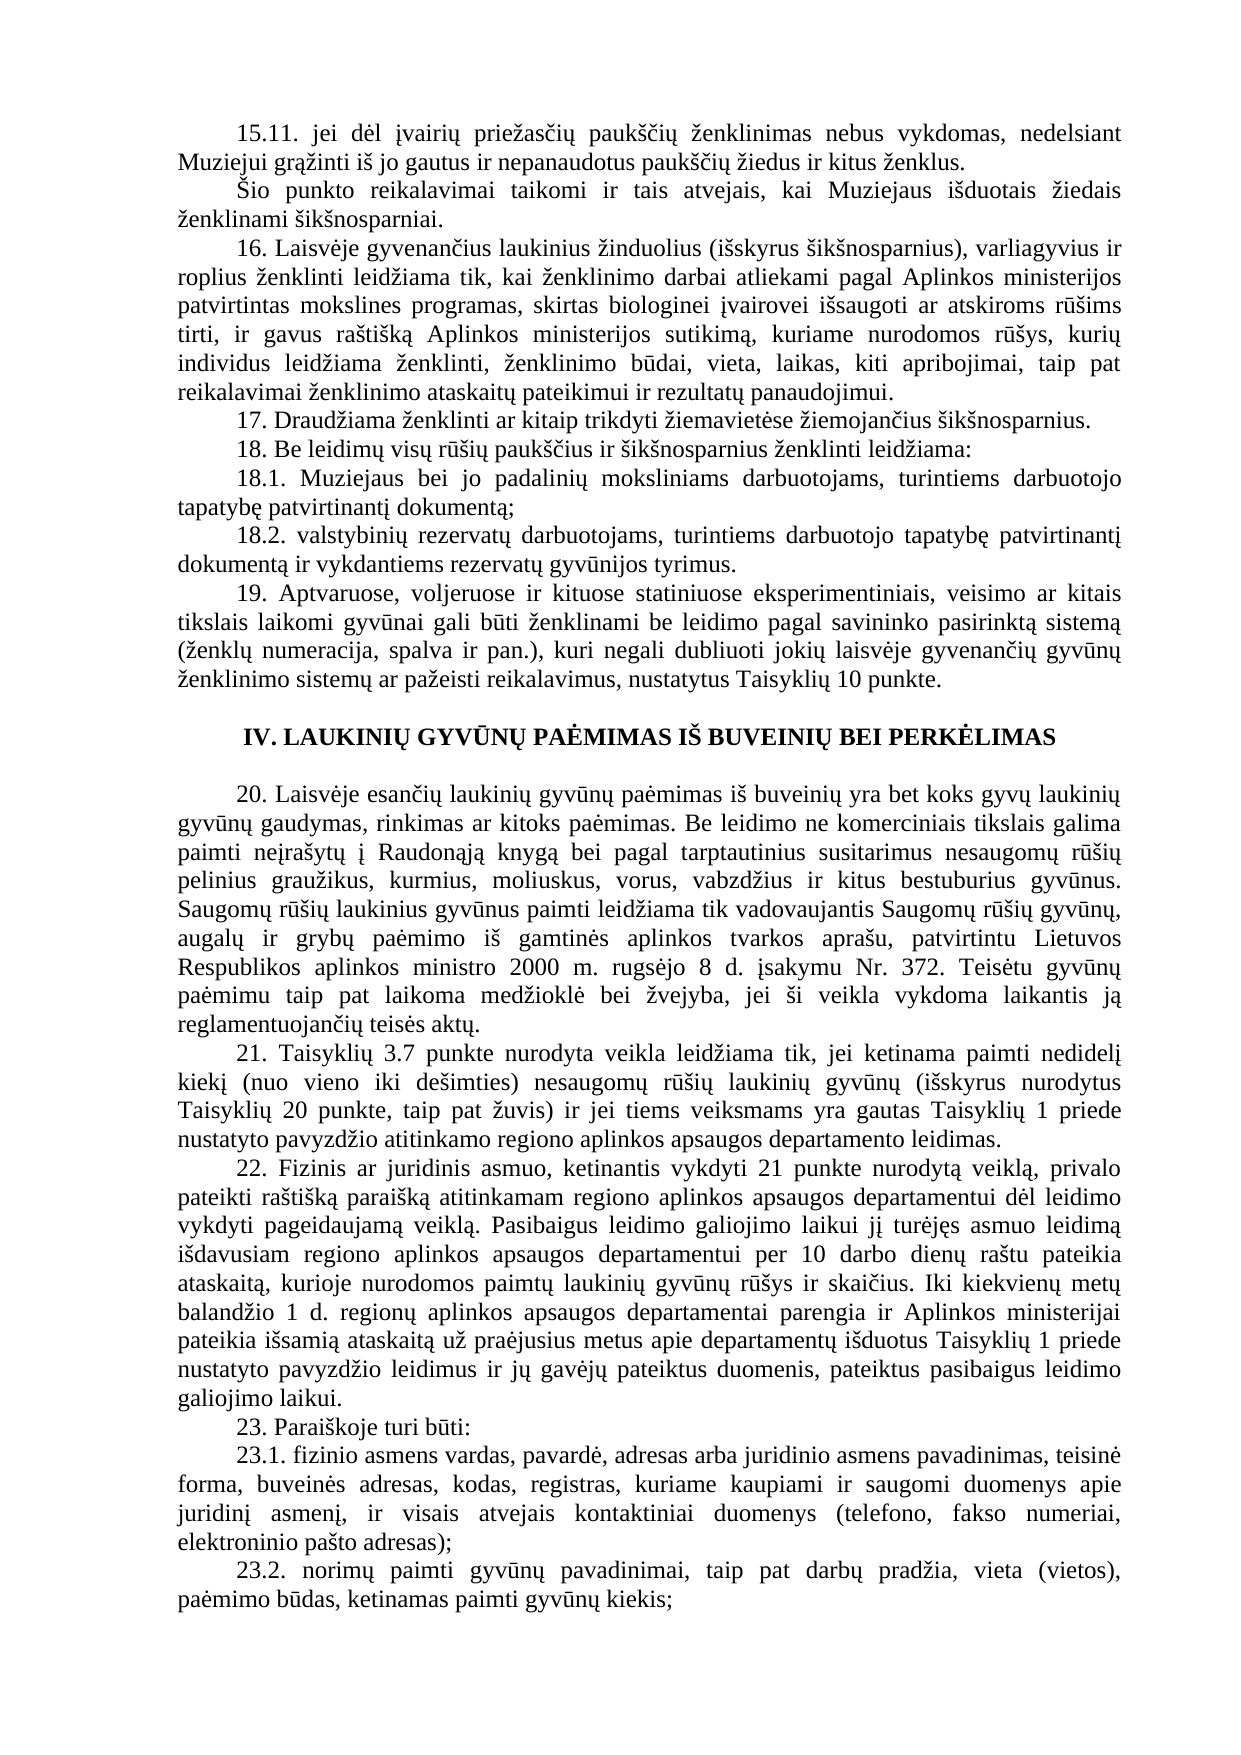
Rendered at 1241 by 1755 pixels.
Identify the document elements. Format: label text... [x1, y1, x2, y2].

text 23. Paraiškoje turi būti: [177, 1412, 1122, 1441]
text 23.2. norimų paimti gyvūnų pavadinimai, taip pat darbų pradžia, vieta (vietos), paėmimo būdas, ketinamas paimti gyvūnų kiekis; [177, 1556, 1122, 1613]
text IV. LAUKINIŲ GYVŪNŲ PAĖMIMAS IŠ BUVEINIŲ BEI PERKĖLIMAS [177, 722, 1122, 751]
text 18.2. valstybinių rezervatų darbuotojams, turintiems darbuotojo tapatybę patvirtinantį dokumentą ir vykdantiems rezervatų gyvūnijos tyrimus. [177, 521, 1122, 578]
text 17. Draudžiama ženklinti ar kitaip trikdyti žiemavietėse žiemojančius šikšnosparnius. [177, 406, 1122, 434]
text 21. Taisyklių 3.7 punkte nurodyta veikla leidžiama tik, jei ketinama paimti nedidelį kiekį (nuo vieno iki dešimties) nesaugomų rūšių laukinių gyvūnų (išskyrus nurodytus Taisyklių 20 punkte, taip pat žuvis) ir jei tiems veiksmams yra gautas Taisyklių 1 priede nustatyto pavyzdžio atitinkamo regiono aplinkos apsaugos departamento leidimas. [177, 1038, 1122, 1153]
text Šio punkto reikalavimai taikomi ir tais atvejais, kai Muziejaus išduotais žiedais ženklinami šikšnosparniai. [177, 176, 1122, 233]
text 20. Laisvėje esančių laukinių gyvūnų paėmimas iš buveinių yra bet koks gyvų laukinių gyvūnų gaudymas, rinkimas ar kitoks paėmimas. Be leidimo ne komerciniais tikslais galima paimti neįrašytų į Raudonąją knygą bei pagal tarptautinius susitarimus nesaugomų rūšių pelinius graužikus, kurmius, moliuskus, vorus, vabzdžius ir kitus bestuburius gyvūnus. Saugomų rūšių laukinius gyvūnus paimti leidžiama tik vadovaujantis Saugomų rūšių gyvūnų, augalų ir grybų paėmimo iš gamtinės aplinkos tvarkos aprašu, patvirtintu Lietuvos Respublikos aplinkos ministro 2000 m. rugsėjo 8 d. įsakymu Nr. 372. Teisėtu gyvūnų paėmimu taip pat laikoma medžioklė bei žvejyba, jei ši veikla vykdoma laikantis ją reglamentuojančių teisės aktų. [177, 779, 1122, 1038]
text 18. Be leidimų visų rūšių paukščius ir šikšnosparnius ženklinti leidžiama: [177, 434, 1122, 463]
text 19. Aptvaruose, voljeruose ir kituose statiniuose eksperimentiniais, veisimo ar kitais tikslais laikomi gyvūnai gali būti ženklinami be leidimo pagal savininko pasirinktą sistemą (ženklų numeracija, spalva ir pan.), kuri negali dubliuoti jokių laisvėje gyvenančių gyvūnų ženklinimo sistemų ar pažeisti reikalavimus, nustatytus Taisyklių 10 punkte. [177, 578, 1122, 693]
text 16. Laisvėje gyvenančius laukinius žinduolius (išskyrus šikšnosparnius), varliagyvius ir roplius ženklinti leidžiama tik, kai ženklinimo darbai atliekami pagal Aplinkos ministerijos patvirtintas mokslines programas, skirtas biologinei įvairovei išsaugoti ar atskiroms rūšims tirti, ir gavus raštišką Aplinkos ministerijos sutikimą, kuriame nurodomos rūšys, kurių individus leidžiama ženklinti, ženklinimo būdai, vieta, laikas, kiti apribojimai, taip pat reikalavimai ženklinimo ataskaitų pateikimui ir rezultatų panaudojimui. [177, 233, 1122, 406]
text 23.1. fizinio asmens vardas, pavardė, adresas arba juridinio asmens pavadinimas, teisinė forma, buveinės adresas, kodas, registras, kuriame kaupiami ir saugomi duomenys apie juridinį asmenį, ir visais atvejais kontaktiniai duomenys (telefono, fakso numeriai, elektroninio pašto adresas); [177, 1441, 1122, 1556]
text 22. Fizinis ar juridinis asmuo, ketinantis vykdyti 21 punkte nurodytą veiklą, privalo pateikti raštišką paraišką atitinkamam regiono aplinkos apsaugos departamentui dėl leidimo vykdyti pageidaujamą veiklą. Pasibaigus leidimo galiojimo laikui jį turėjęs asmuo leidimą išdavusiam regiono aplinkos apsaugos departamentui per 10 darbo dienų raštu pateikia ataskaitą, kurioje nurodomos paimtų laukinių gyvūnų rūšys ir skaičius. Iki kiekvienų metų balandžio 1 d. regionų aplinkos apsaugos departamentai parengia ir Aplinkos ministerijai pateikia išsamią ataskaitą už praėjusius metus apie departamentų išduotus Taisyklių 1 priede nustatyto pavyzdžio leidimus ir jų gavėjų pateiktus duomenis, pateiktus pasibaigus leidimo galiojimo laikui. [177, 1153, 1122, 1412]
text 15.11. jei dėl įvairių priežasčių paukščių ženklinimas nebus vykdomas, nedelsiant Muziejui grąžinti iš jo gautus ir nepanaudotus paukščių žiedus ir kitus ženklus. [177, 118, 1122, 176]
text 18.1. Muziejaus bei jo padalinių moksliniams darbuotojams, turintiems darbuotojo tapatybę patvirtinantį dokumentą; [177, 463, 1122, 521]
